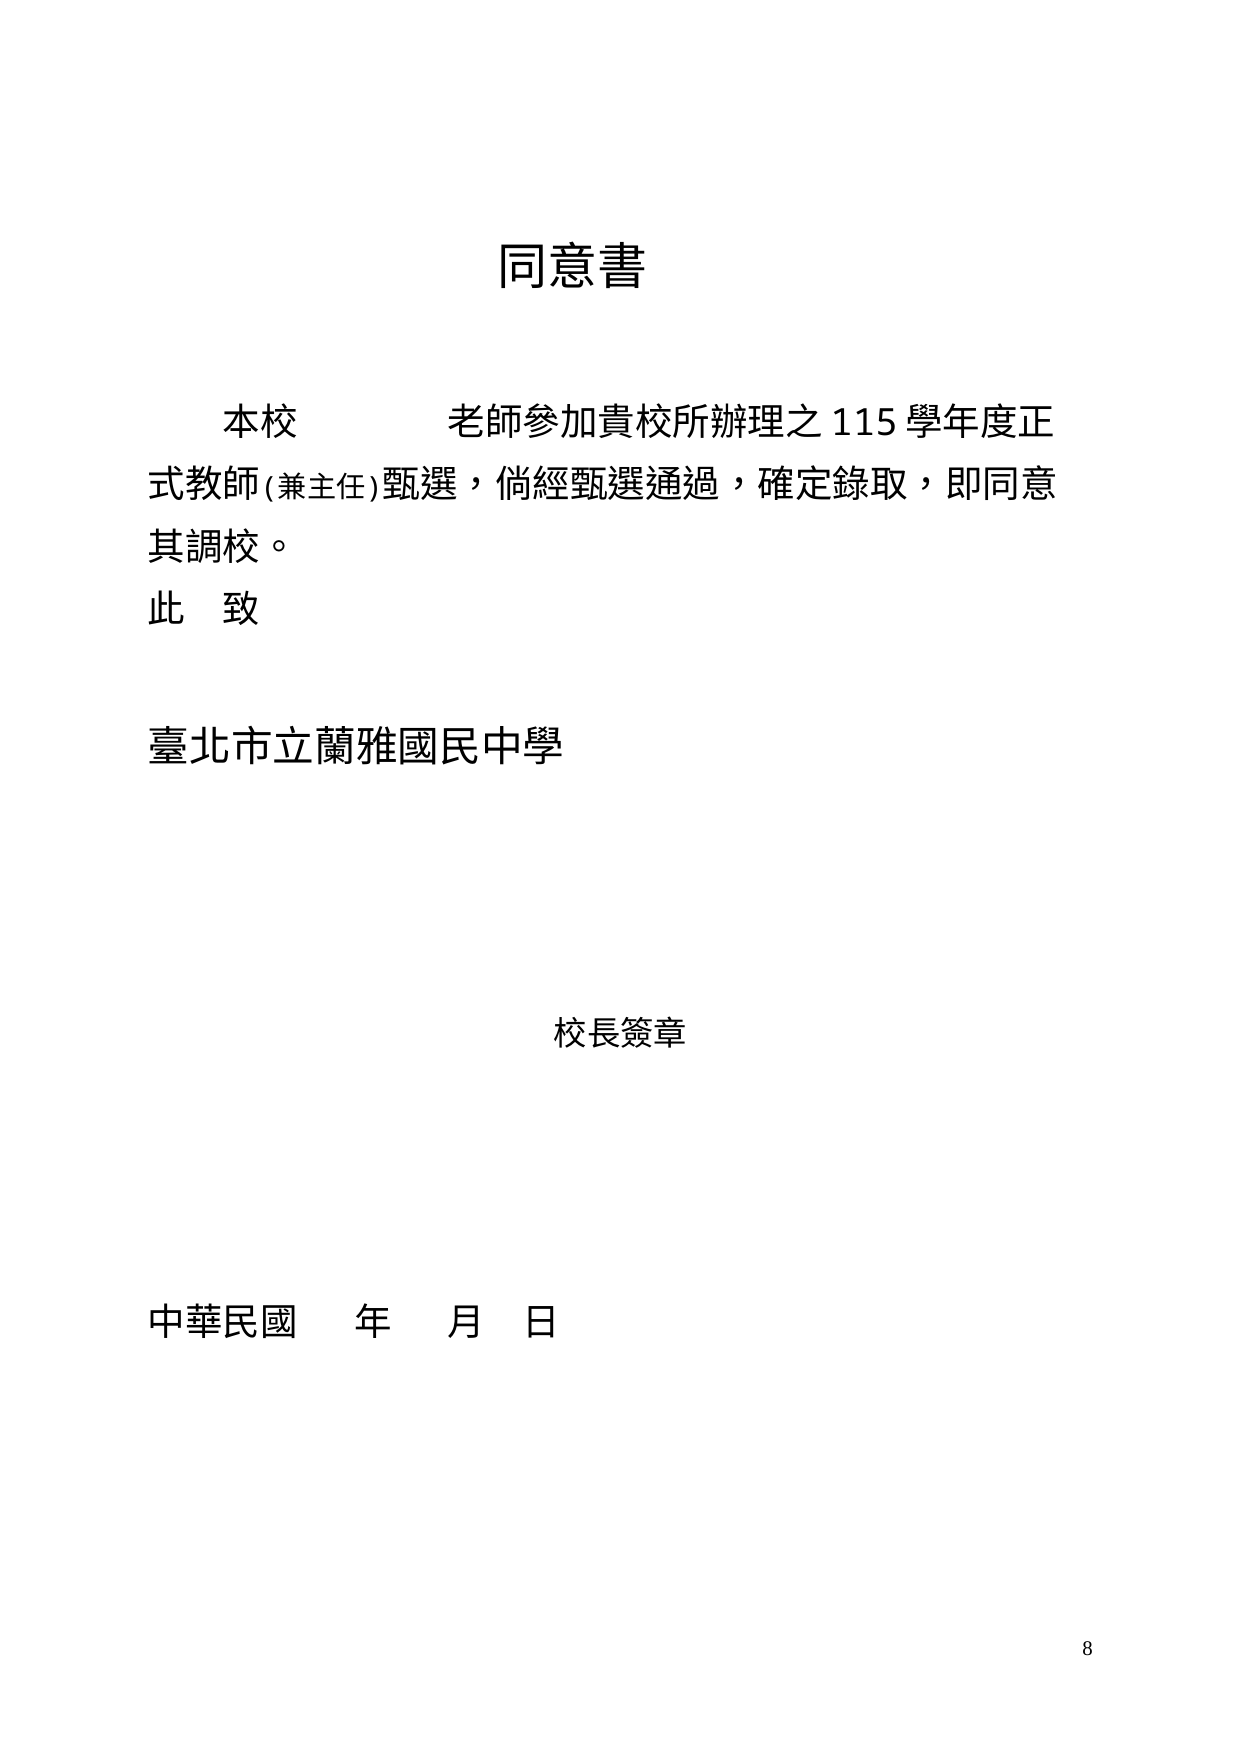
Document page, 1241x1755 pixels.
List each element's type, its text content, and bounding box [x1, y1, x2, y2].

text 此 致 [148, 564, 1093, 627]
text 同意書 [148, 189, 1093, 314]
text 本校 老師參加貴校所辦理之115學年度正式教師(兼主任)甄選，倘經甄選通過，確定錄取，即同意其調校。 [148, 377, 1093, 564]
text 中華民國 年 月 日 [148, 1277, 1093, 1339]
text 校長簽章 [148, 989, 1093, 1052]
text 臺北市立蘭雅國民中學 [148, 702, 1093, 764]
